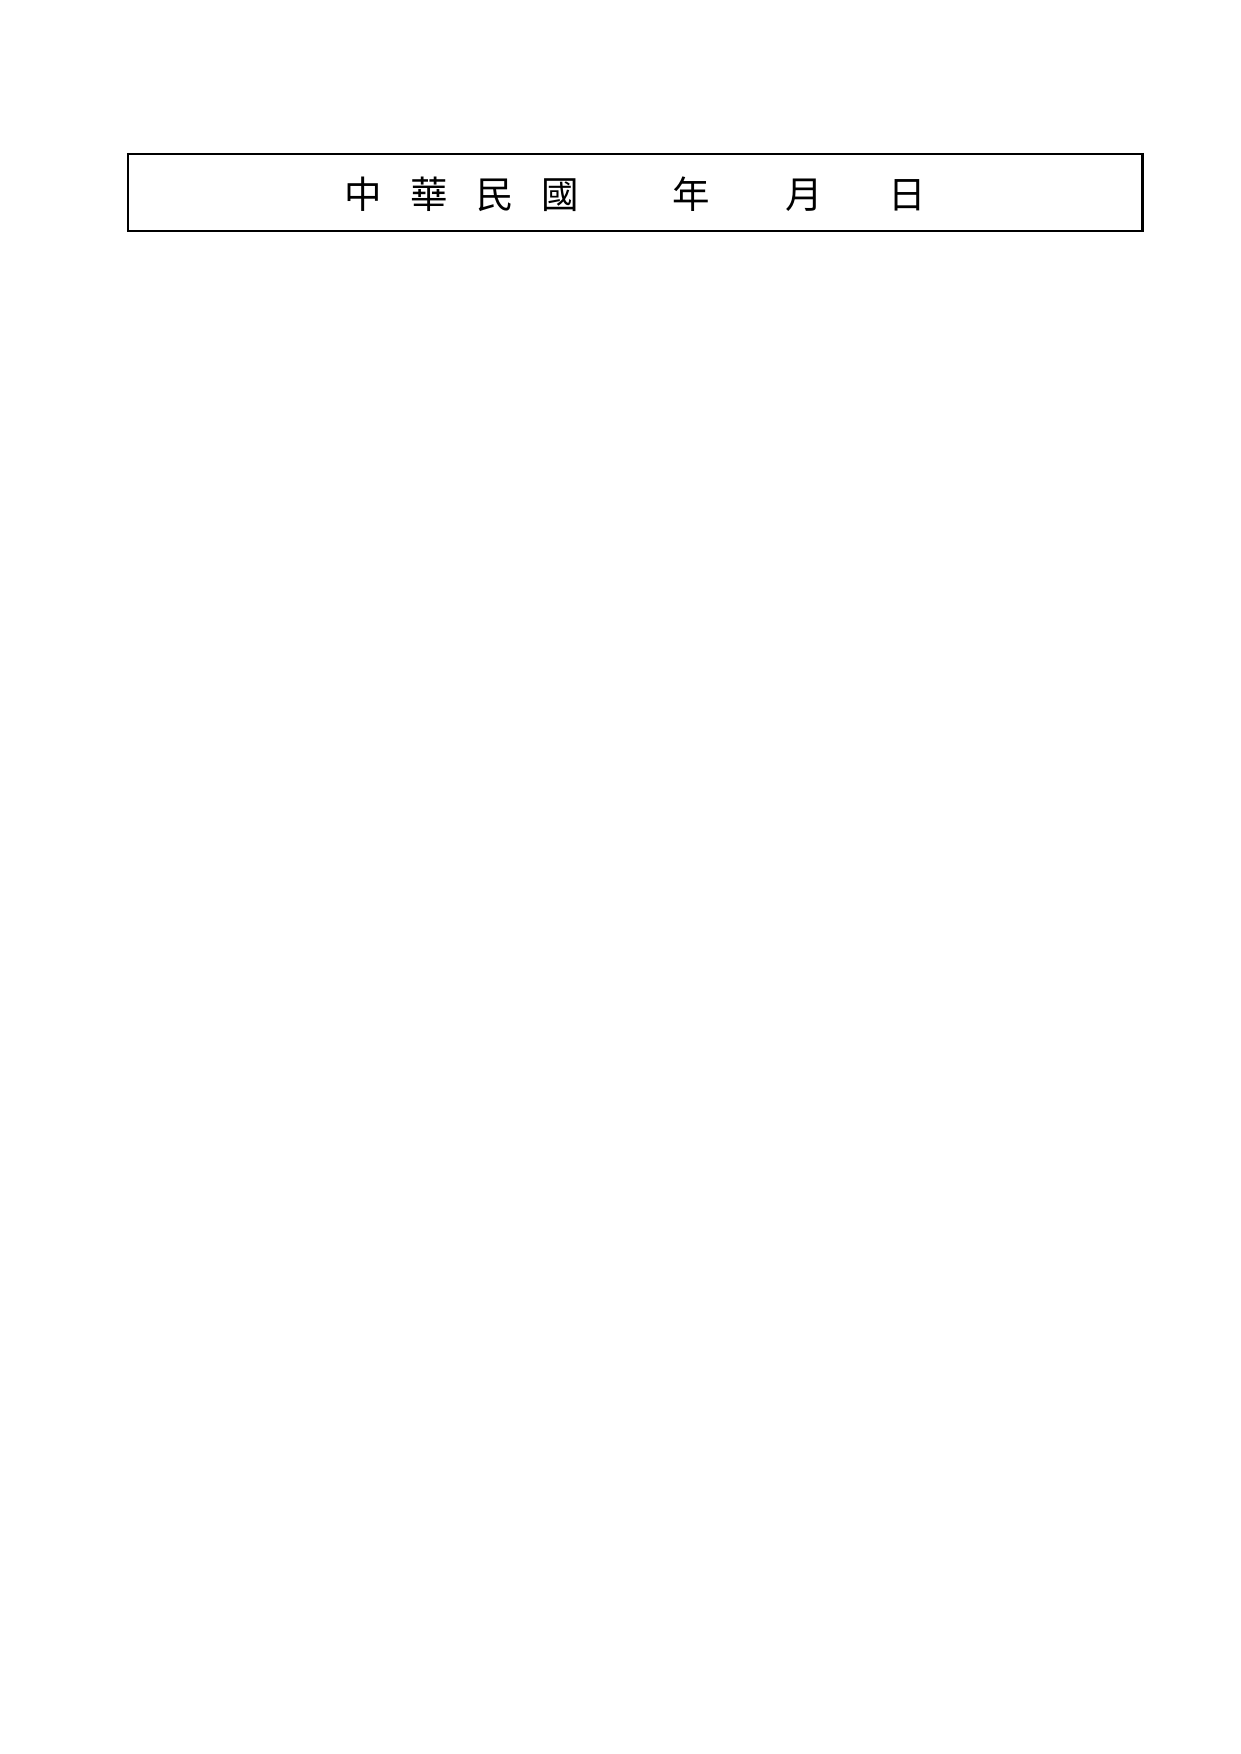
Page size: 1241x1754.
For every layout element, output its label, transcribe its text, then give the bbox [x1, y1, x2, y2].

table_header 中 華 民 國 年 月 日 [129, 155, 1141, 230]
